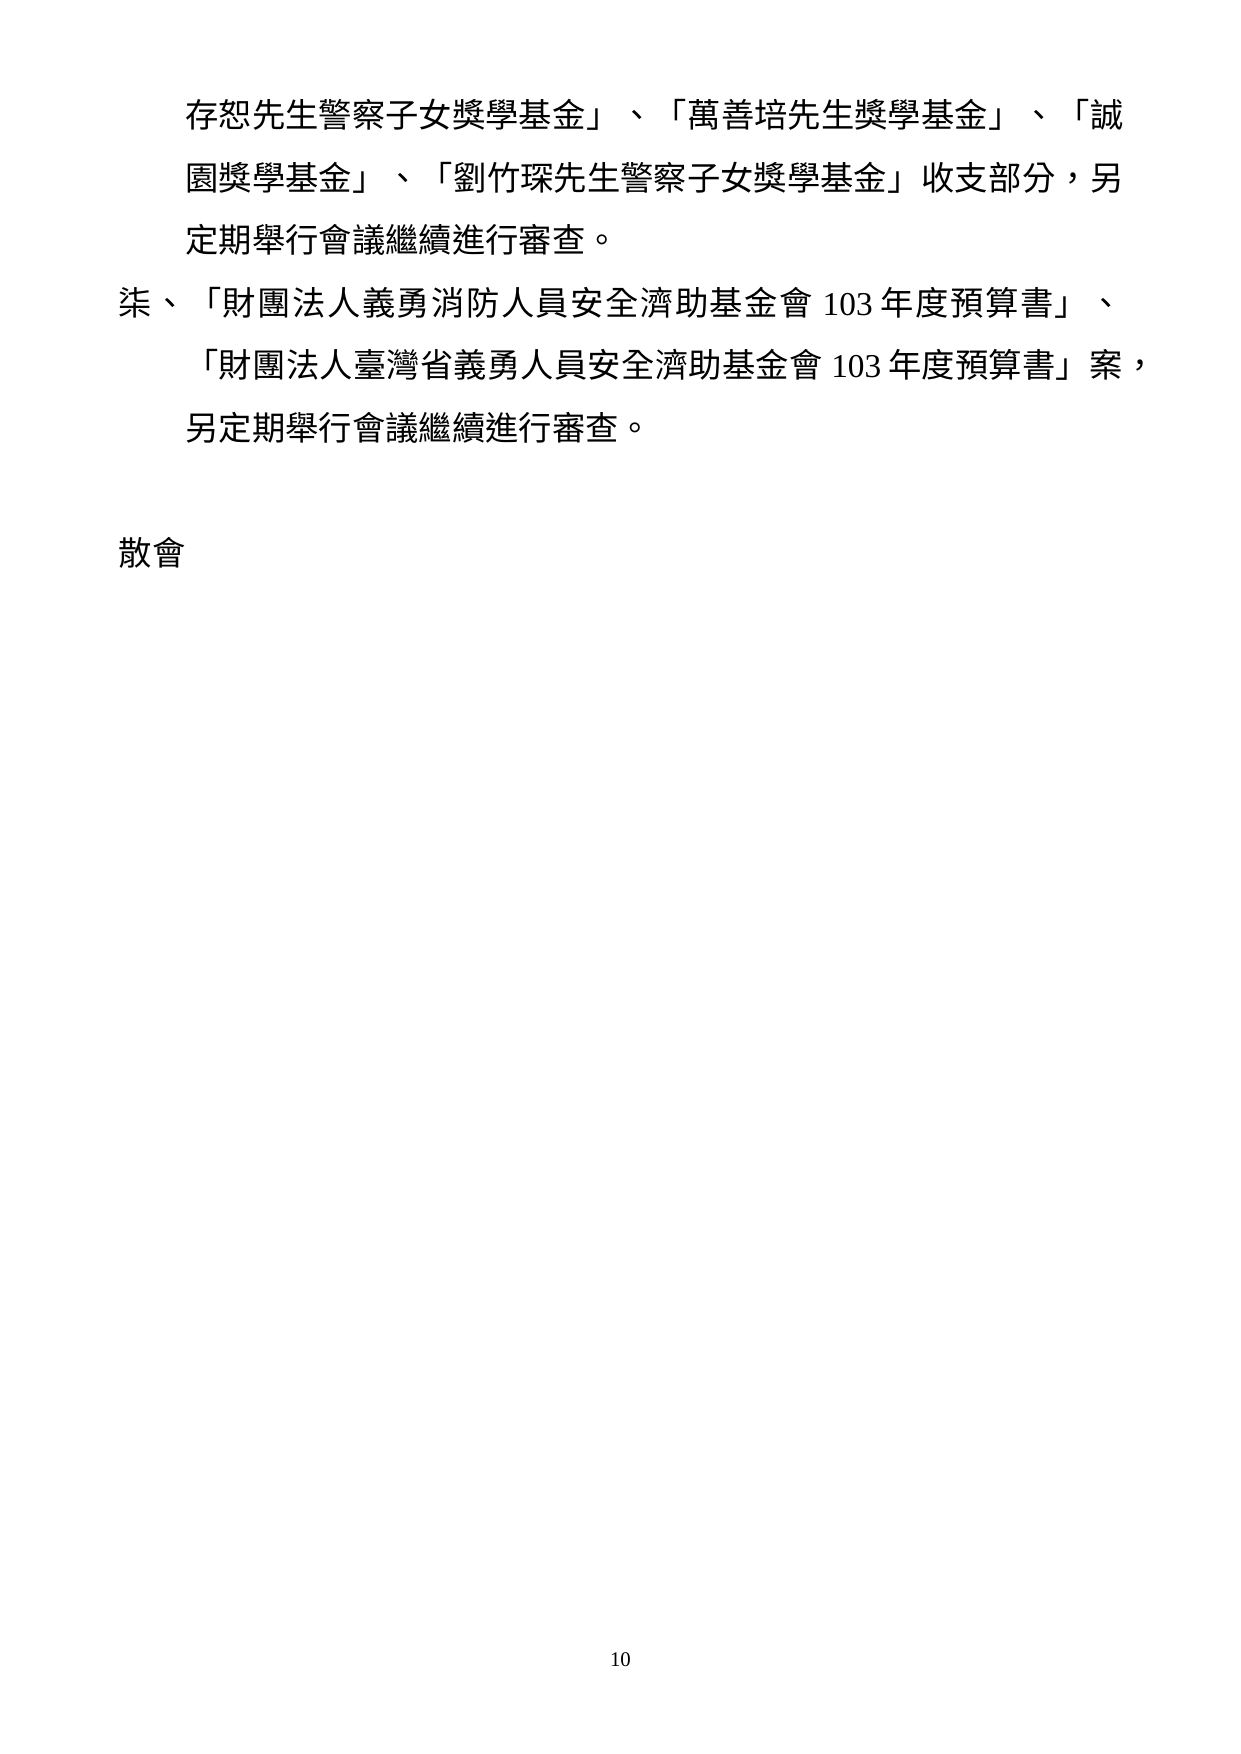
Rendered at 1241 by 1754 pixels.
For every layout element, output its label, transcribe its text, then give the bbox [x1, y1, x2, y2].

text 存恕先生警察子女獎學基金」、「萬善培先生獎學基金」、「誠園獎學基金」、「劉竹琛先生警察子女獎學基金」收支部分，另定期舉行會議繼續進行審查。 [118, 72, 1123, 259]
text 散會 [118, 509, 1123, 572]
text 柒、「財團法人義勇消防人員安全濟助基金會103年度預算書」、「財團法人臺灣省義勇人員安全濟助基金會103年度預算書」案，另定期舉行會議繼續進行審查。 [118, 259, 1123, 447]
